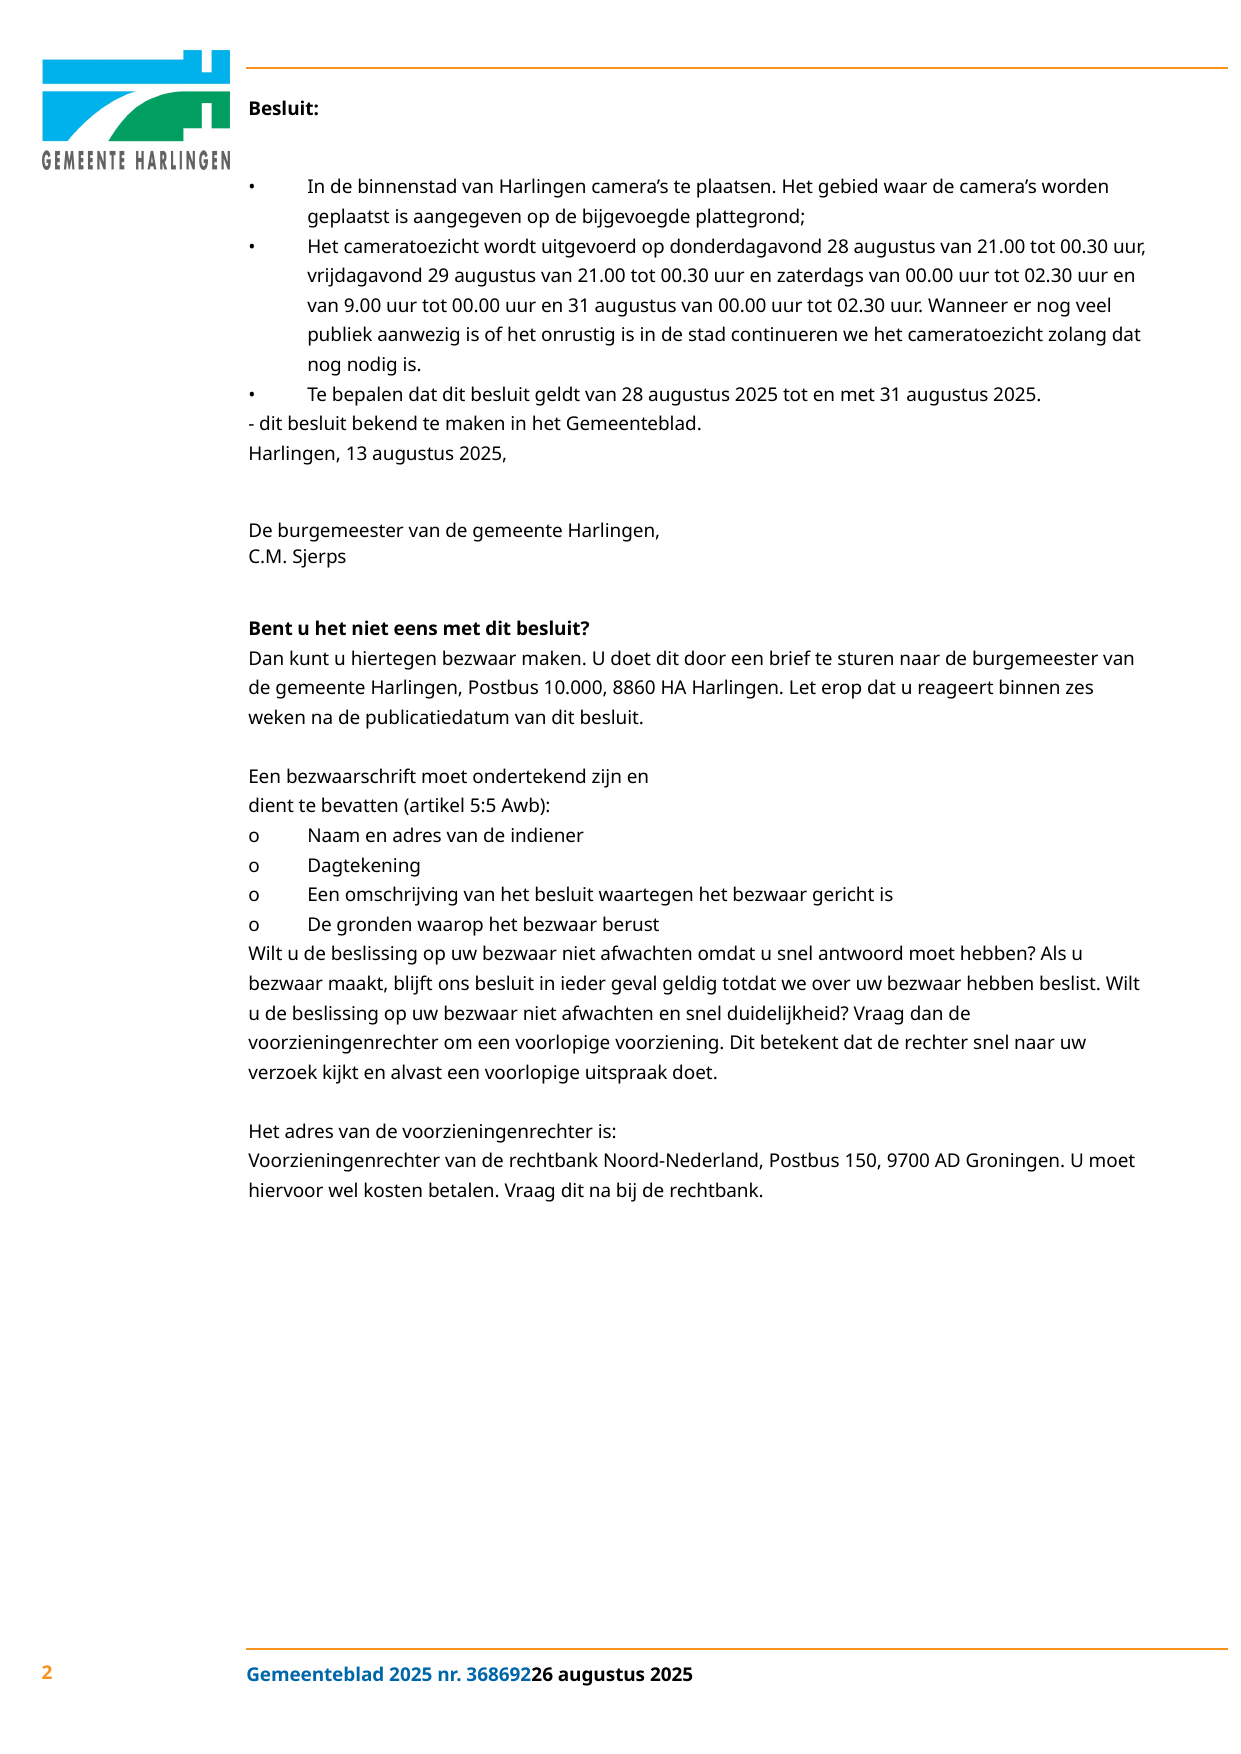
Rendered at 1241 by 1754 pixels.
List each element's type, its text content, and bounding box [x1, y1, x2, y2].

text dient te bevatten (artikel 5:5 Awb): [248, 793, 1152, 818]
text Bent u het niet eens met dit besluit? [248, 615, 1152, 641]
list Te bepalen dat dit besluit geldt van 28 augustus 2025 tot en met 31 augustus 2025. [248, 381, 1152, 406]
list In de binnenstad van Harlingen camera’s te plaatsen. Het gebied waar de camera’s worden geplaatst is aangegeven op de bijgevoegde plattegrond; [248, 174, 1152, 229]
list Het cameratoezicht wordt uitgevoerd op donderdagavond 28 augustus van 21.00 tot 00.30 uur, vrijdagavond 29 augustus van 21.00 tot 00.30 uur en zaterdags van 00.00 uur tot 02.30 uur en van 9.00 uur tot 00.00 uur en 31 augustus van 00.00 uur tot 02.30 uur. Wanneer er nog veel publiek aanwezig is of het onrustig is in de stad continueren we het cameratoezicht zolang dat nog nodig is. [248, 233, 1152, 377]
text Voorzieningenrechter van de rechtbank Noord-Nederland, Postbus 150, 9700 AD Groningen. U moet hiervoor wel kosten betalen. Vraag dit na bij de rechtbank. [248, 1148, 1152, 1203]
picture [41, 47, 231, 172]
list Naam en adres van de indiener [248, 822, 1152, 848]
text Wilt u de beslissing op uw bezwaar niet afwachten omdat u snel antwoord moet hebben? Als u bezwaar maakt, blijft ons besluit in ieder geval geldig totdat we over uw bezwaar hebben beslist. Wilt u de beslissing op uw bezwaar niet afwachten en snel duidelijkheid? Vraag dan de voorzieningenrechter om een voorlopige voorziening. Dit betekent dat de rechter snel naar uw verzoek kijkt en alvast een voorlopige uitspraak doet. [248, 941, 1152, 1084]
text Besluit: [248, 95, 1152, 121]
text De burgemeester van de gemeente Harlingen, [248, 517, 1152, 543]
text Dan kunt u hiertegen bezwaar maken. U doet dit door een brief te sturen naar de burgemeester van de gemeente Harlingen, Postbus 10.000, 8860 HA Harlingen. Let erop dat u reageert binnen zes weken na de publicatiedatum van dit besluit. [248, 645, 1152, 729]
list De gronden waarop het bezwaar berust [248, 911, 1152, 937]
text Het adres van de voorzieningenrechter is: [248, 1118, 1152, 1144]
text C.M. Sjerps [248, 543, 1152, 568]
text Een bezwaarschrift moet ondertekend zijn en [248, 763, 1152, 789]
text - dit besluit bekend te maken in het Gemeenteblad. [248, 410, 1152, 436]
list Een omschrijving van het besluit waartegen het bezwaar gericht is [248, 881, 1152, 907]
list Dagtekening [248, 852, 1152, 877]
text Harlingen, 13 augustus 2025, [248, 440, 1152, 466]
